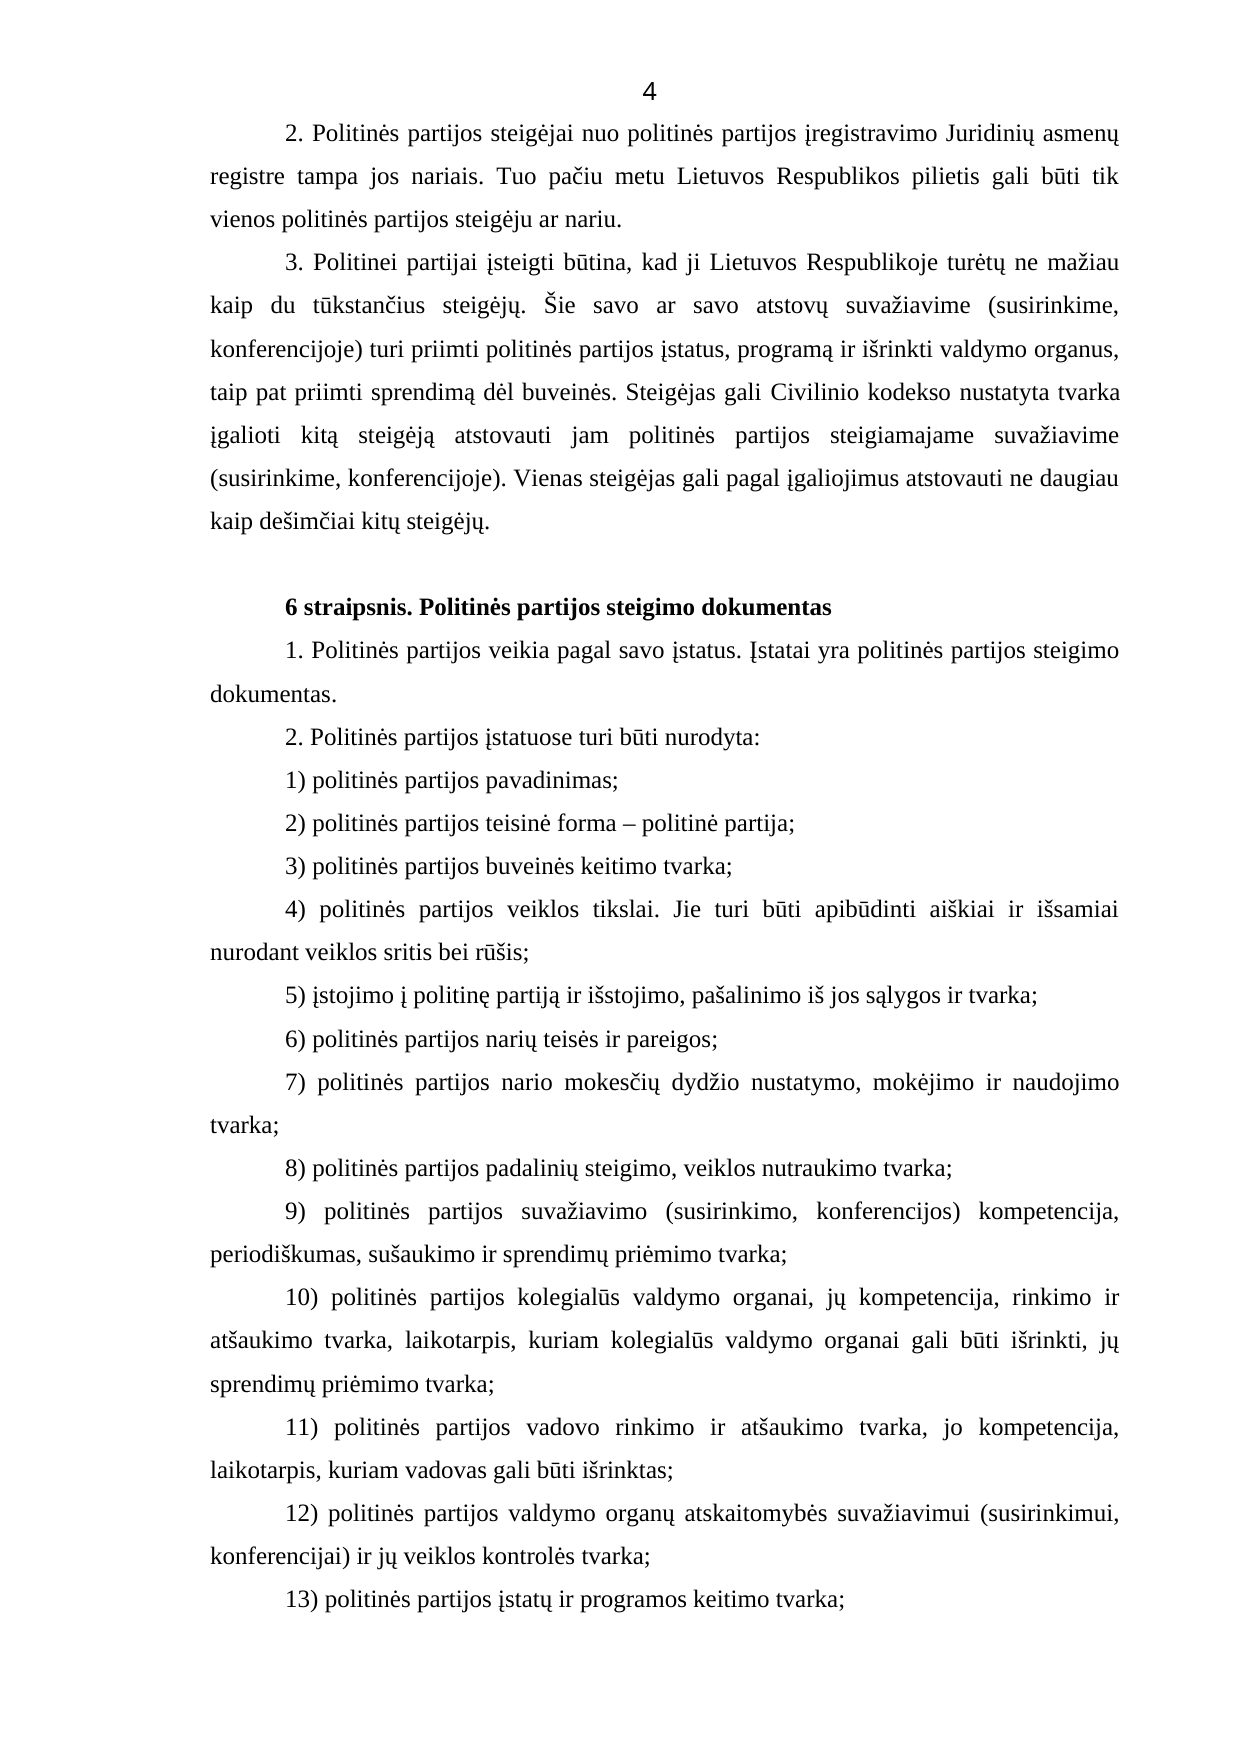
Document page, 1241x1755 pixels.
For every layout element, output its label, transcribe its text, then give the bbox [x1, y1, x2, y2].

text 1) politinės partijos pavadinimas; [210, 765, 1120, 794]
text 6) politinės partijos narių teisės ir pareigos; [210, 1024, 1120, 1052]
text 9) politinės partijos suvažiavimo (susirinkimo, konferencijos) kompetencija, periodiškumas, sušaukimo ir sprendimų priėmimo tvarka; [210, 1196, 1120, 1268]
text 2) politinės partijos teisinė forma – politinė partija; [210, 808, 1120, 837]
text 8) politinės partijos padalinių steigimo, veiklos nutraukimo tvarka; [210, 1153, 1120, 1182]
text 12) politinės partijos valdymo organų atskaitomybės suvažiavimui (susirinkimui, konferencijai) ir jų veiklos kontrolės tvarka; [210, 1498, 1120, 1570]
text 1. Politinės partijos veikia pagal savo įstatus. Įstatai yra politinės partijos steigimo dokumentas. [210, 636, 1120, 707]
text 6 straipsnis. Politinės partijos steigimo dokumentas [210, 592, 1120, 621]
text 3. Politinei partijai įsteigti būtina, kad ji Lietuvos Respublikoje turėtų ne mažiau kaip du tūkstančius steigėjų. Šie savo ar savo atstovų suvažiavime (susirinkime, konferencijoje) turi priimti politinės partijos įstatus, programą ir išrinkti valdymo organus, taip pat priimti sprendimą dėl buveinės. Steigėjas gali Civilinio kodekso nustatyta tvarka įgalioti kitą steigėją atstovauti jam politinės partijos steigiamajame suvažiavime (susirinkime, konferencijoje). Vienas steigėjas gali pagal įgaliojimus atstovauti ne daugiau kaip dešimčiai kitų steigėjų. [210, 247, 1120, 535]
text 5) įstojimo į politinę partiją ir išstojimo, pašalinimo iš jos sąlygos ir tvarka; [210, 981, 1120, 1009]
text 13) politinės partijos įstatų ir programos keitimo tvarka; [210, 1584, 1120, 1613]
text 2. Politinės partijos įstatuose turi būti nurodyta: [210, 722, 1120, 751]
text 4) politinės partijos veiklos tikslai. Jie turi būti apibūdinti aiškiai ir išsamiai nurodant veiklos sritis bei rūšis; [210, 894, 1120, 966]
text 10) politinės partijos kolegialūs valdymo organai, jų kompetencija, rinkimo ir atšaukimo tvarka, laikotarpis, kuriam kolegialūs valdymo organai gali būti išrinkti, jų sprendimų priėmimo tvarka; [210, 1282, 1120, 1397]
text 2. Politinės partijos steigėjai nuo politinės partijos įregistravimo Juridinių asmenų registre tampa jos nariais. Tuo pačiu metu Lietuvos Respublikos pilietis gali būti tik vienos politinės partijos steigėju ar nariu. [210, 118, 1120, 233]
text 3) politinės partijos buveinės keitimo tvarka; [210, 851, 1120, 880]
text 11) politinės partijos vadovo rinkimo ir atšaukimo tvarka, jo kompetencija, laikotarpis, kuriam vadovas gali būti išrinktas; [210, 1412, 1120, 1484]
text 7) politinės partijos nario mokesčių dydžio nustatymo, mokėjimo ir naudojimo tvarka; [210, 1067, 1120, 1139]
